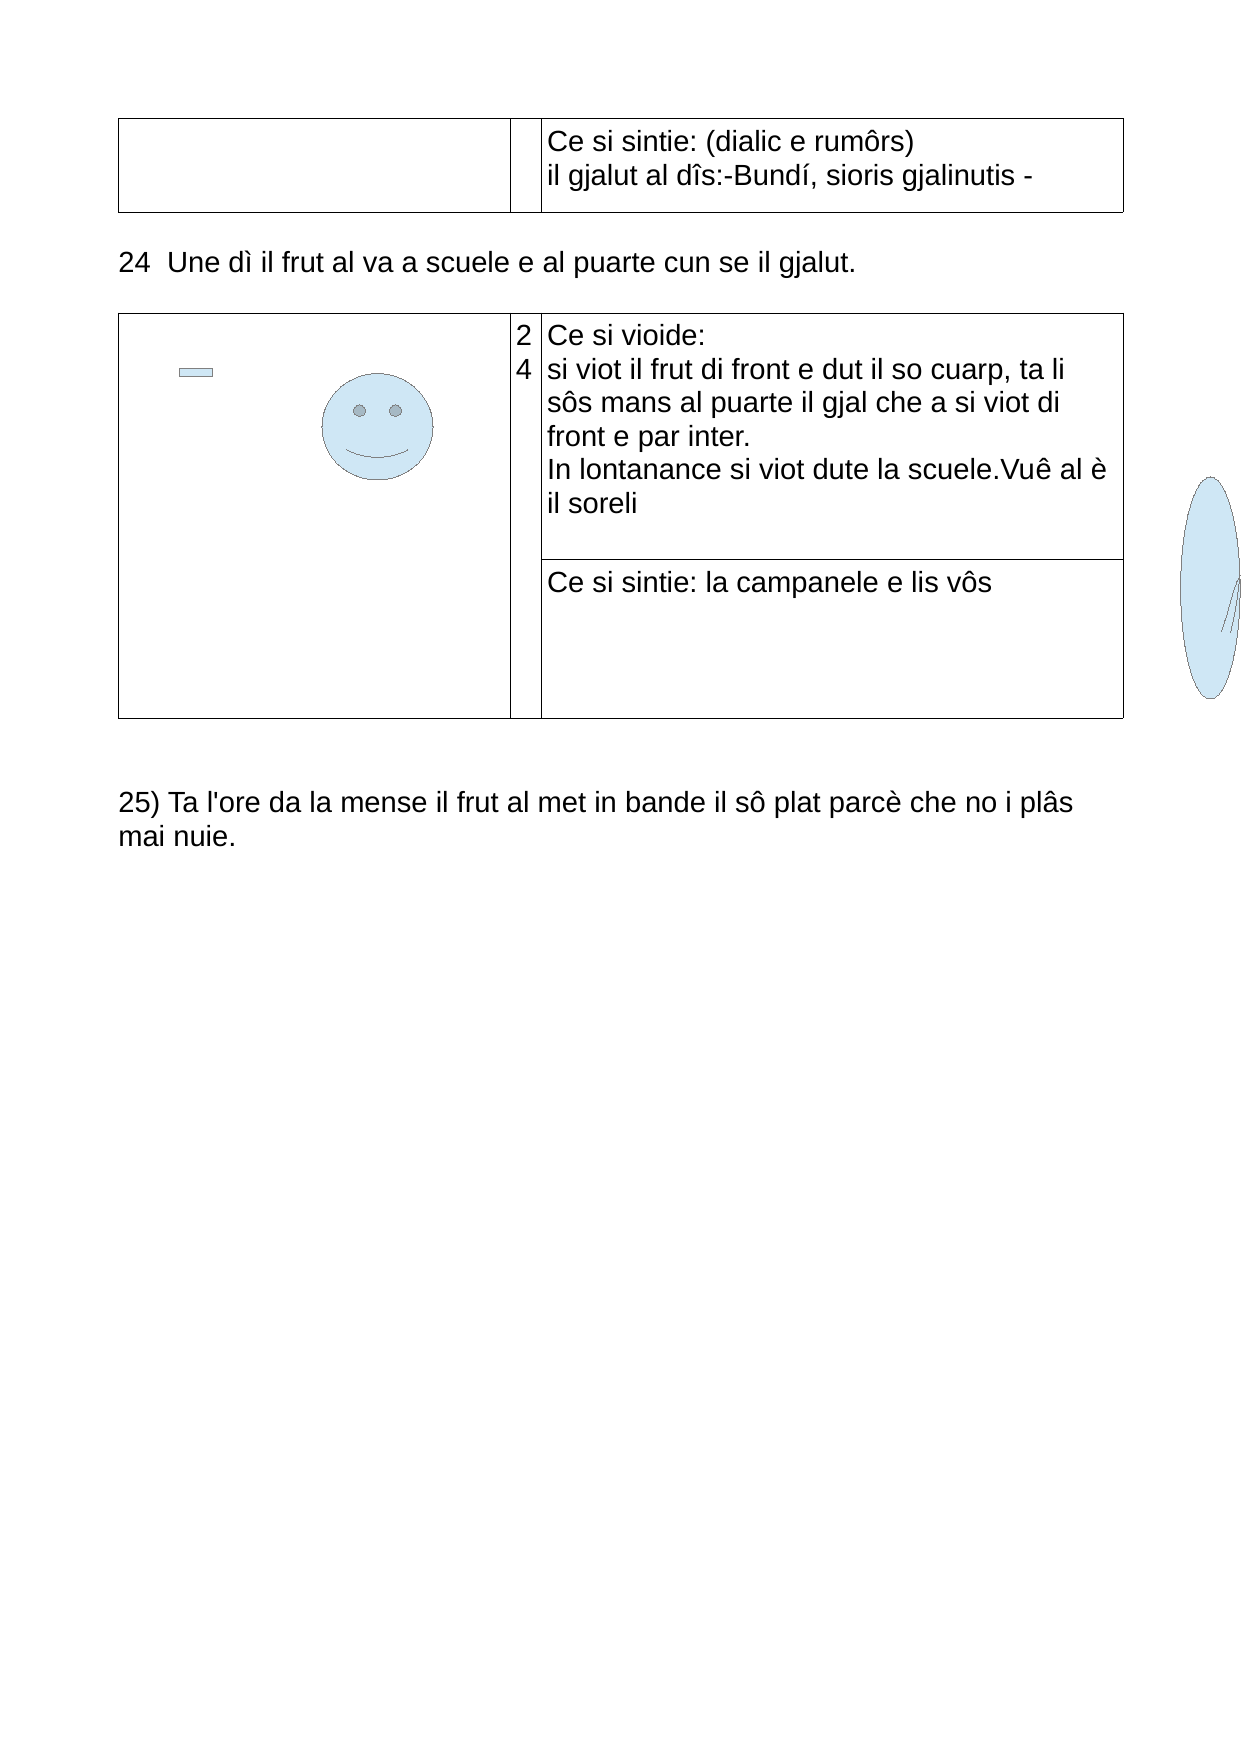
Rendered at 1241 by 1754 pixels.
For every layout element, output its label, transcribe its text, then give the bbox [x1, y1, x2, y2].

table_cell Ce si sintie: la campanele e lis vôs [542, 560, 1123, 718]
table_header [119, 314, 510, 718]
table_header Ce si vioide: si viot il frut di front e dut il so cuarp, ta li sôs mans al puarte il gjal che a si viot di front e par inter. In lontanance si viot dute la scuele.Vuê al è il soreli [542, 314, 1123, 559]
table_header [119, 119, 510, 212]
table_header 24 [511, 314, 541, 718]
text 25) Ta l'ore da la mense il frut al met in bande il sô plat parcè che no i plâs mai nuie. [118, 785, 1122, 852]
table_cell Ce si sintie: (dialic e rumôrs) il gjalut al dîs:-Bundí, sioris gjalinutis - [542, 119, 1123, 212]
table_header [511, 119, 541, 212]
text 24 Une dì il frut al va a scuele e al puarte cun se il gjalut. [118, 245, 1122, 279]
